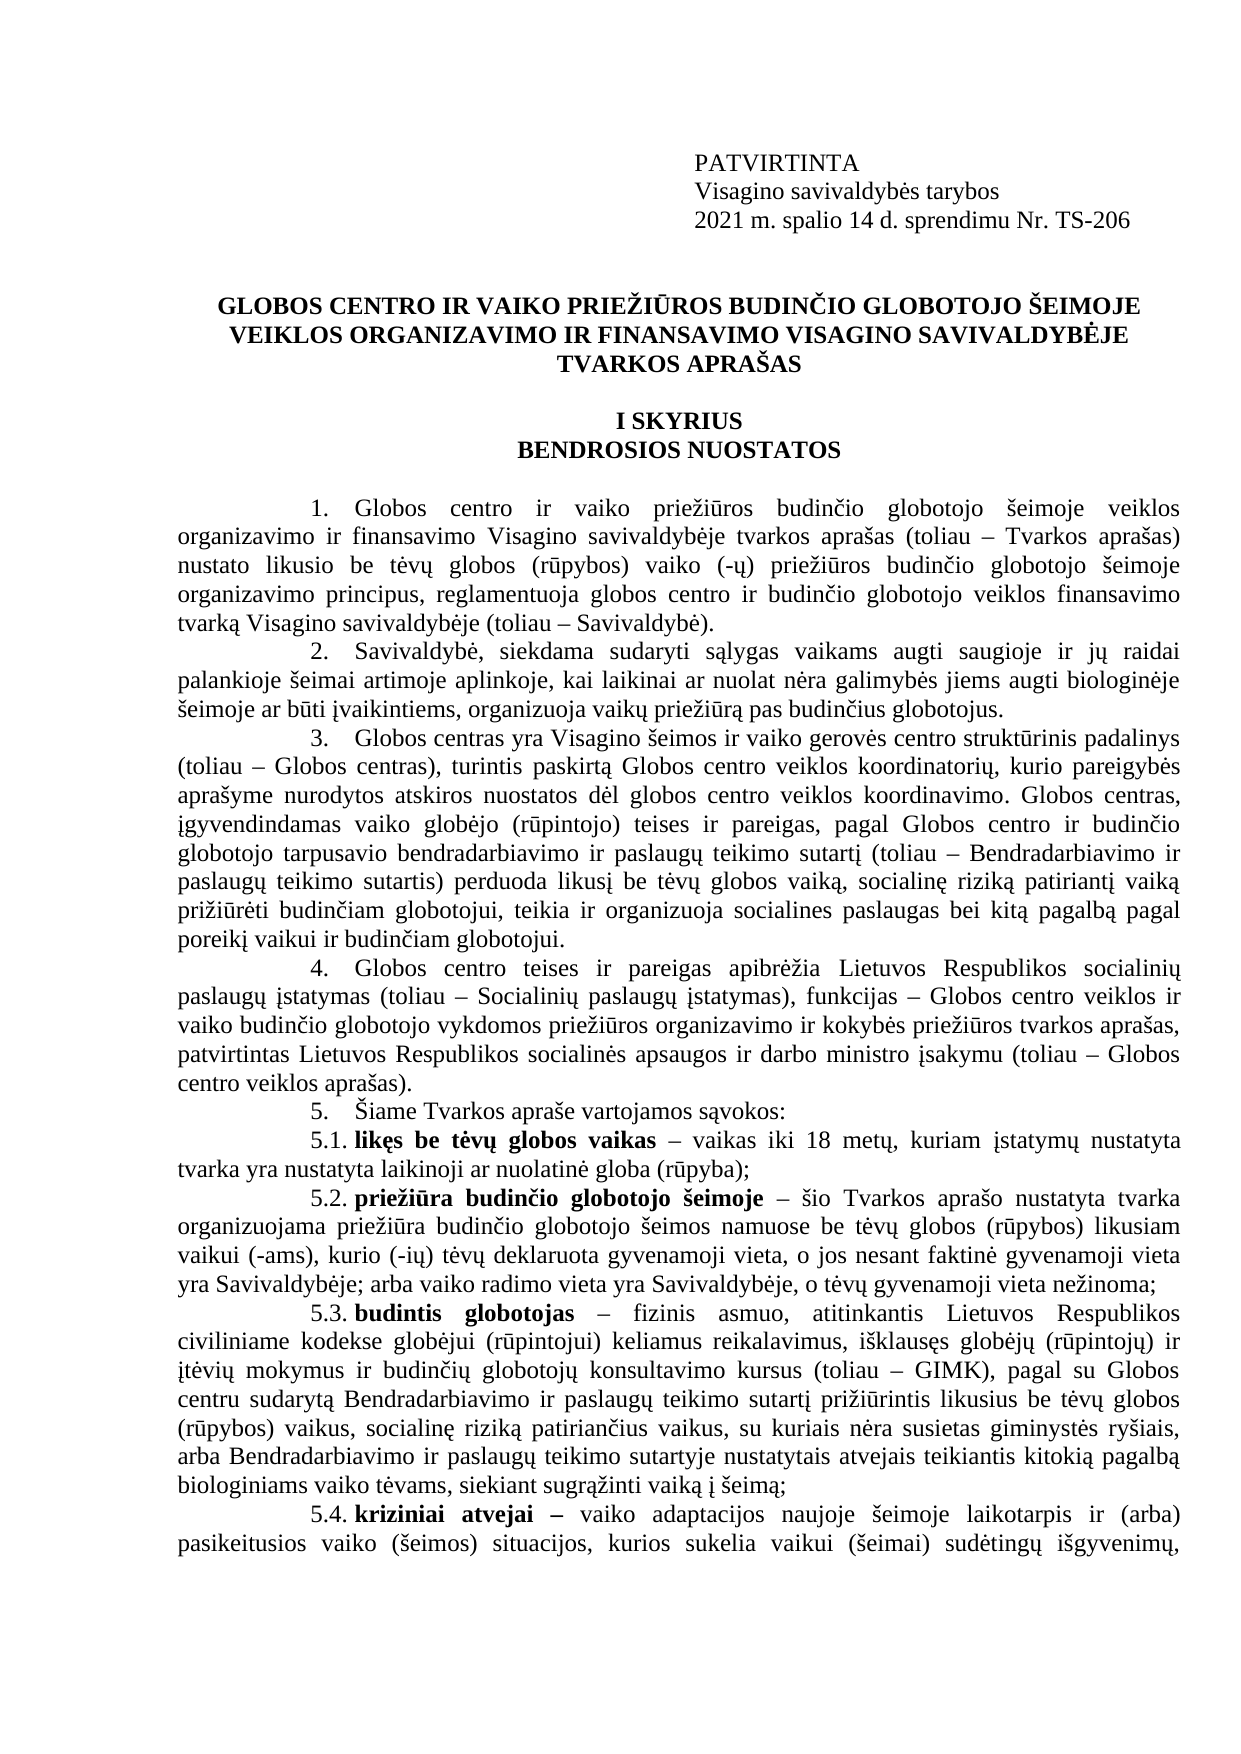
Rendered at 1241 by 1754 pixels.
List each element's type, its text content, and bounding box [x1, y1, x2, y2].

text 5.4. kriziniai atvejai – vaiko adaptacijos naujoje šeimoje laikotarpis ir (arba) pasikeitusios vaiko (šeimos) situacijos, kurios sukelia vaikui (šeimai) sudėtingų išgyvenimų, [177, 1499, 1181, 1556]
text 5.3. budintis globotojas – fizinis asmuo, atitinkantis Lietuvos Respublikos civiliniame kodekse globėjui (rūpintojui) keliamus reikalavimus, išklausęs globėjų (rūpintojų) ir įtėvių mokymus ir budinčių globotojų konsultavimo kursus (toliau – GIMK), pagal su Globos centru sudarytą Bendradarbiavimo ir paslaugų teikimo sutartį prižiūrintis likusius be tėvų globos (rūpybos) vaikus, socialinę riziką patiriančius vaikus, su kuriais nėra susietas giminystės ryšiais, arba Bendradarbiavimo ir paslaugų teikimo sutartyje nustatytais atvejais teikiantis kitokią pagalbą biologiniams vaiko tėvams, siekiant sugrąžinti vaiką į šeimą; [177, 1298, 1181, 1499]
text 3. Globos centras yra Visagino šeimos ir vaiko gerovės centro struktūrinis padalinys (toliau – Globos centras), turintis paskirtą Globos centro veiklos koordinatorių, kurio pareigybės aprašyme nurodytos atskiros nuostatos dėl globos centro veiklos koordinavimo. Globos centras, įgyvendindamas vaiko globėjo (rūpintojo) teises ir pareigas, pagal Globos centro ir budinčio globotojo tarpusavio bendradarbiavimo ir paslaugų teikimo sutartį (toliau – Bendradarbiavimo ir paslaugų teikimo sutartis) perduoda likusį be tėvų globos vaiką, socialinę riziką patiriantį vaiką prižiūrėti budinčiam globotojui, teikia ir organizuoja socialines paslaugas bei kitą pagalbą pagal poreikį vaikui ir budinčiam globotojui. [177, 723, 1181, 953]
text 4. Globos centro teises ir pareigas apibrėžia Lietuvos Respublikos socialinių paslaugų įstatymas (toliau – Socialinių paslaugų įstatymas), funkcijas – Globos centro veiklos ir vaiko budinčio globotojo vykdomos priežiūros organizavimo ir kokybės priežiūros tvarkos aprašas, patvirtintas Lietuvos Respublikos socialinės apsaugos ir darbo ministro įsakymu (toliau – Globos centro veiklos aprašas). [177, 953, 1181, 1096]
text Visagino savivaldybės tarybos [582, 176, 1181, 205]
text 2. Savivaldybė, siekdama sudaryti sąlygas vaikams augti saugioje ir jų raidai palankioje šeimai artimoje aplinkoje, kai laikinai ar nuolat nėra galimybės jiems augti biologinėje šeimoje ar būti įvaikintiems, organizuoja vaikų priežiūrą pas budinčius globotojus. [177, 636, 1181, 723]
text I SKYRIUS [177, 406, 1181, 435]
text GLOBOS CENTRO IR VAIKO PRIEŽIŪROS BUDINČIO GLOBOTOJO ŠEIMOJE VEIKLOS ORGANIZAVIMO IR FINANSAVIMO VISAGINO SAVIVALDYBĖJE TVARKOS APRAŠAS [177, 291, 1181, 378]
text 5. Šiame Tvarkos apraše vartojamos sąvokos: [177, 1096, 1181, 1125]
text BENDROSIOS NUOSTATOS [177, 435, 1181, 464]
text 5.2. priežiūra budinčio globotojo šeimoje – šio Tvarkos aprašo nustatyta tvarka organizuojama priežiūra budinčio globotojo šeimos namuose be tėvų globos (rūpybos) likusiam vaikui (-ams), kurio (-ių) tėvų deklaruota gyvenamoji vieta, o jos nesant faktinė gyvenamoji vieta yra Savivaldybėje; arba vaiko radimo vieta yra Savivaldybėje, o tėvų gyvenamoji vieta nežinoma; [177, 1183, 1181, 1298]
text 1. Globos centro ir vaiko priežiūros budinčio globotojo šeimoje veiklos organizavimo ir finansavimo Visagino savivaldybėje tvarkos aprašas (toliau – Tvarkos aprašas) nustato likusio be tėvų globos (rūpybos) vaiko (-ų) priežiūros budinčio globotojo šeimoje organizavimo principus, reglamentuoja globos centro ir budinčio globotojo veiklos finansavimo tvarką Visagino savivaldybėje (toliau – Savivaldybė). [177, 493, 1181, 636]
text 2021 m. spalio 14 d. sprendimu Nr. TS-206 [582, 205, 1181, 234]
text PATVIRTINTA [582, 148, 1181, 176]
text 5.1. likęs be tėvų globos vaikas – vaikas iki 18 metų, kuriam įstatymų nustatyta tvarka yra nustatyta laikinoji ar nuolatinė globa (rūpyba); [177, 1125, 1181, 1183]
